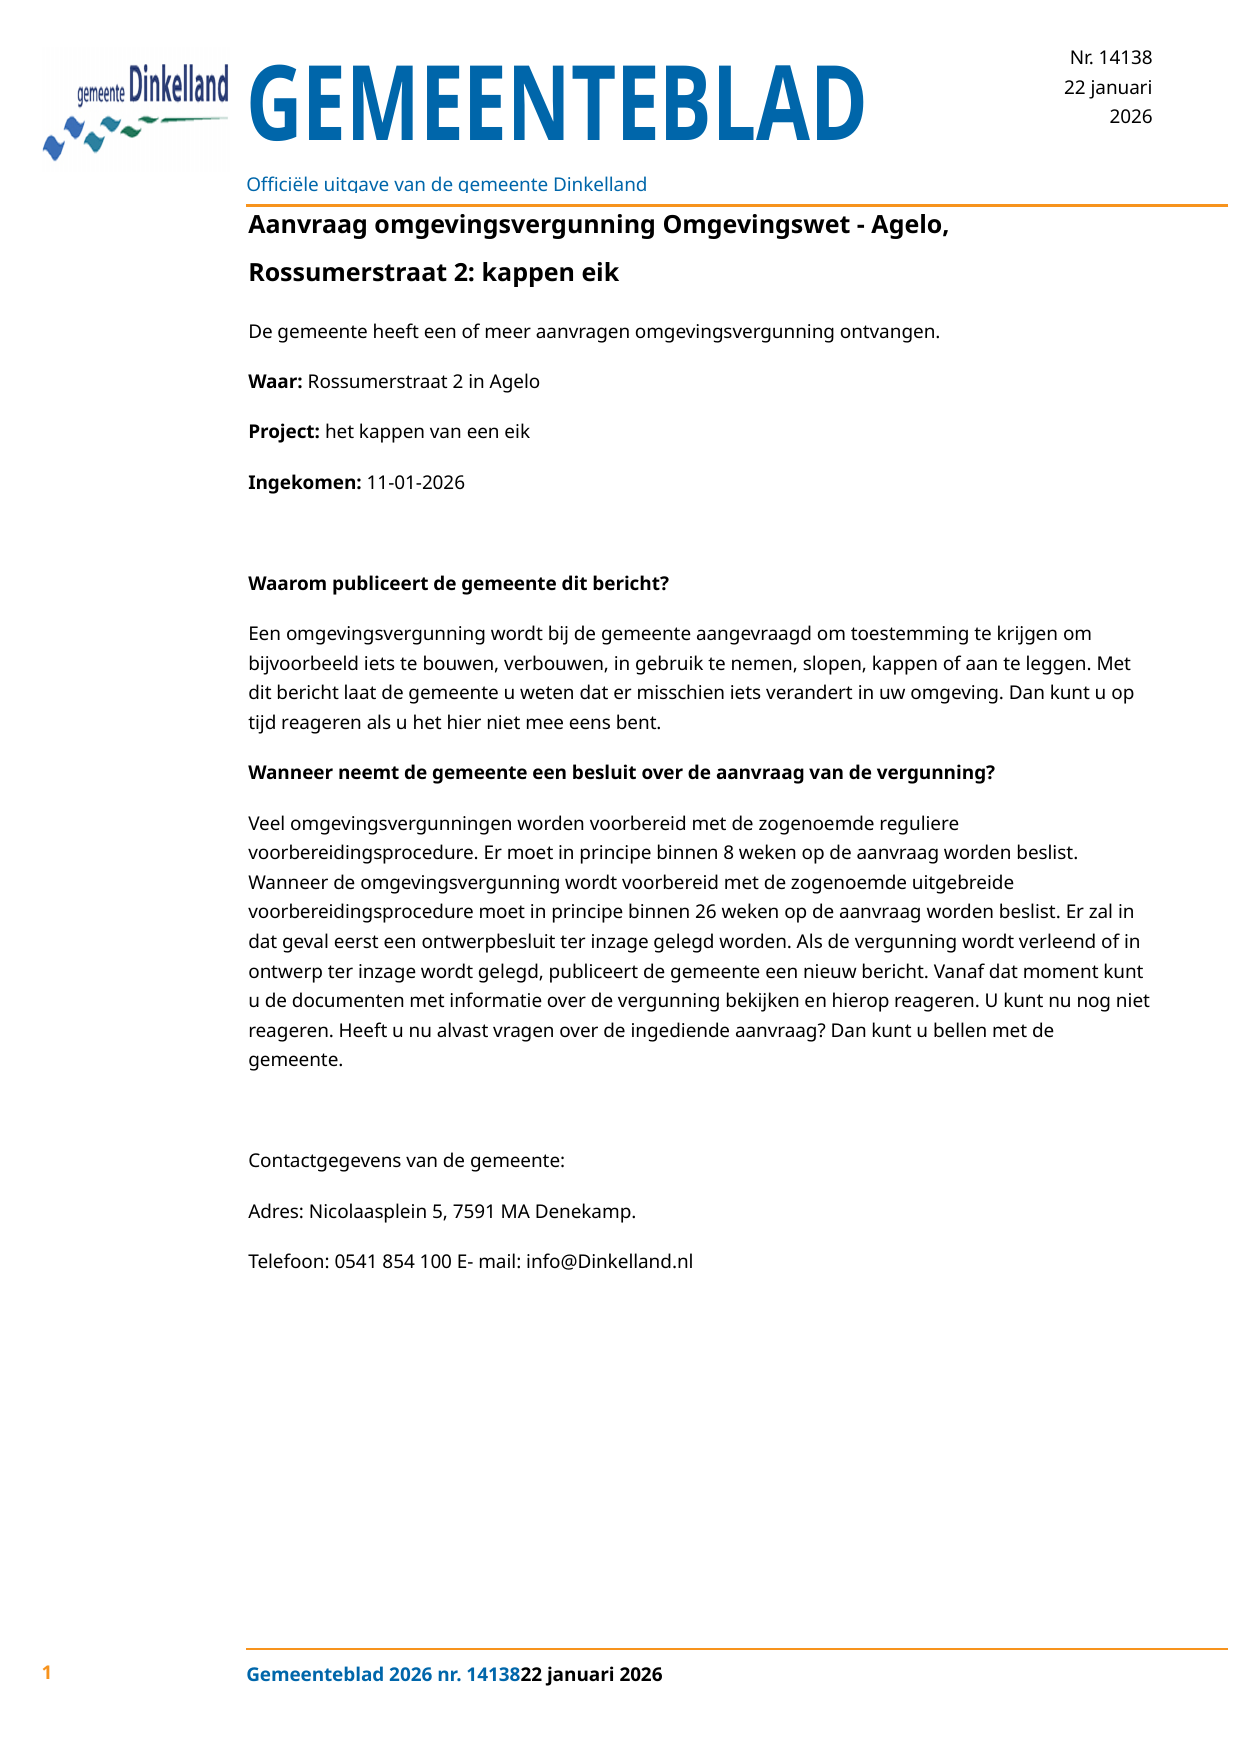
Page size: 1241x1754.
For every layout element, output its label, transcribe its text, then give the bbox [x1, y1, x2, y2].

text Aanvraag omgevingsvergunning Omgevingswet - Agelo, Rossumerstraat 2: kappen eik [248, 207, 1152, 288]
text Waarom publiceert de gemeente dit bericht? [248, 570, 1152, 596]
text Contactgegevens van de gemeente: [248, 1147, 1152, 1173]
text Ingekomen: 11-01-2026 [248, 469, 1152, 495]
text De gemeente heeft een of meer aanvragen omgevingsvergunning ontvangen. [248, 318, 1152, 344]
text Een omgevingsvergunning wordt bij de gemeente aangevraagd om toestemming te krijgen om bijvoorbeeld iets te bouwen, verbouwen, in gebruik te nemen, slopen, kappen of aan te leggen. Met dit bericht laat de gemeente u weten dat er misschien iets verandert in uw omgeving. Dan kunt u op tijd reageren als u het hier niet mee eens bent. [248, 620, 1152, 735]
text Project: het kappen van een eik [248, 419, 1152, 444]
text Telefoon: 0541 854 100 E- mail: info@Dinkelland.nl [248, 1248, 1152, 1274]
text Adres: Nicolaasplein 5, 7591 MA Denekamp. [248, 1198, 1152, 1224]
text Waar: Rossumerstraat 2 in Agelo [248, 368, 1152, 394]
text Wanneer neemt de gemeente een besluit over de aanvraag van de vergunning? [248, 759, 1152, 785]
picture [41, 47, 231, 172]
text Veel omgevingsvergunningen worden voorbereid met de zogenoemde reguliere voorbereidingsprocedure. Er moet in principe binnen 8 weken op de aanvraag worden beslist. Wanneer de omgevingsvergunning wordt voorbereid met de zogenoemde uitgebreide voorbereidingsprocedure moet in principe binnen 26 weken op de aanvraag worden beslist. Er zal in dat geval eerst een ontwerpbesluit ter inzage gelegd worden. Als de vergunning wordt verleend of in ontwerp ter inzage wordt gelegd, publiceert de gemeente een nieuw bericht. Vanaf dat moment kunt u de documenten met informatie over de vergunning bekijken en hierop reageren. U kunt nu nog niet reageren. Heeft u nu alvast vragen over de ingediende aanvraag? Dan kunt u bellen met de gemeente. [248, 810, 1152, 1072]
